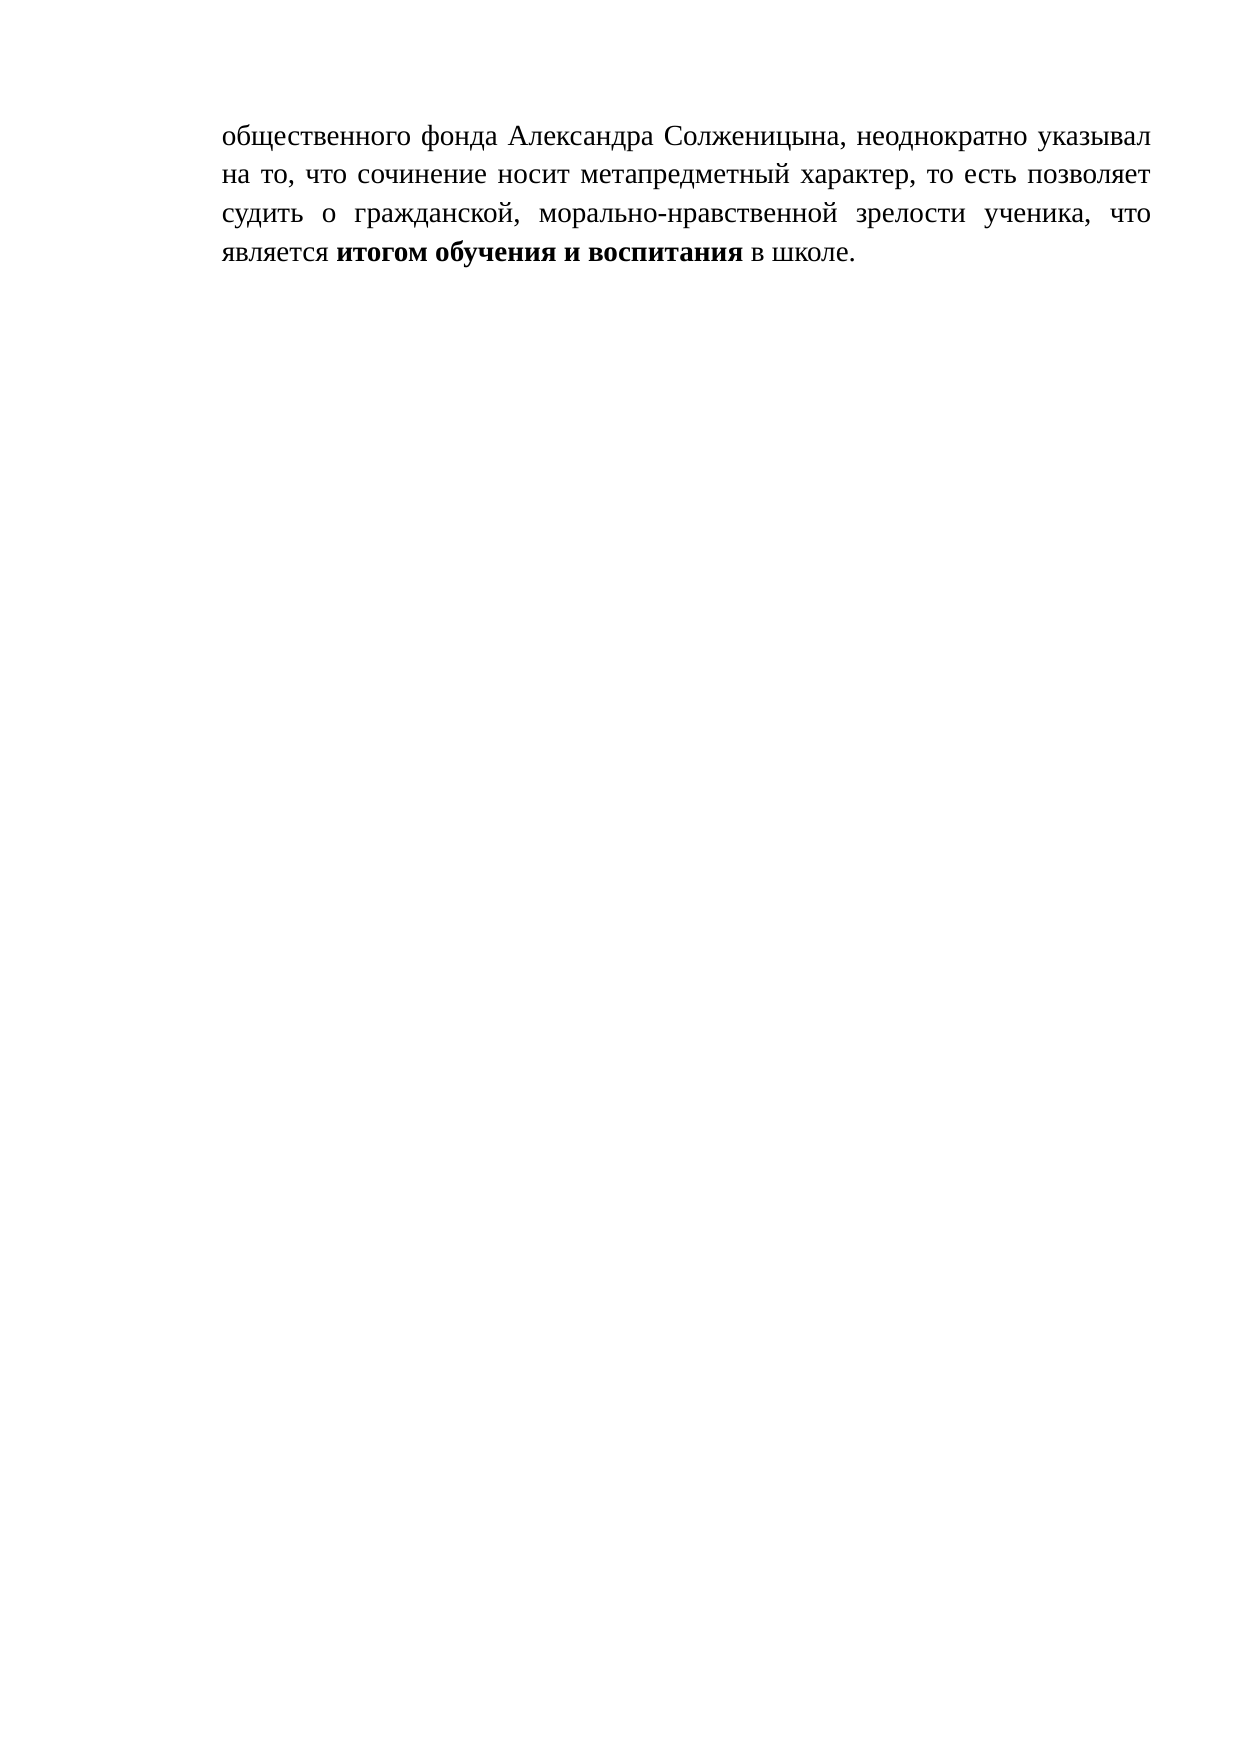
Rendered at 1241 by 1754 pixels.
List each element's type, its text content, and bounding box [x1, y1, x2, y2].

text общественного фонда Александра Солженицына, неоднократно указывал на то, что сочинение носит метапредметный характер, то есть позволяет судить о гражданской, морально-нравственной зрелости ученика, что является итогом обучения и воспитания в школе. [222, 118, 1152, 267]
